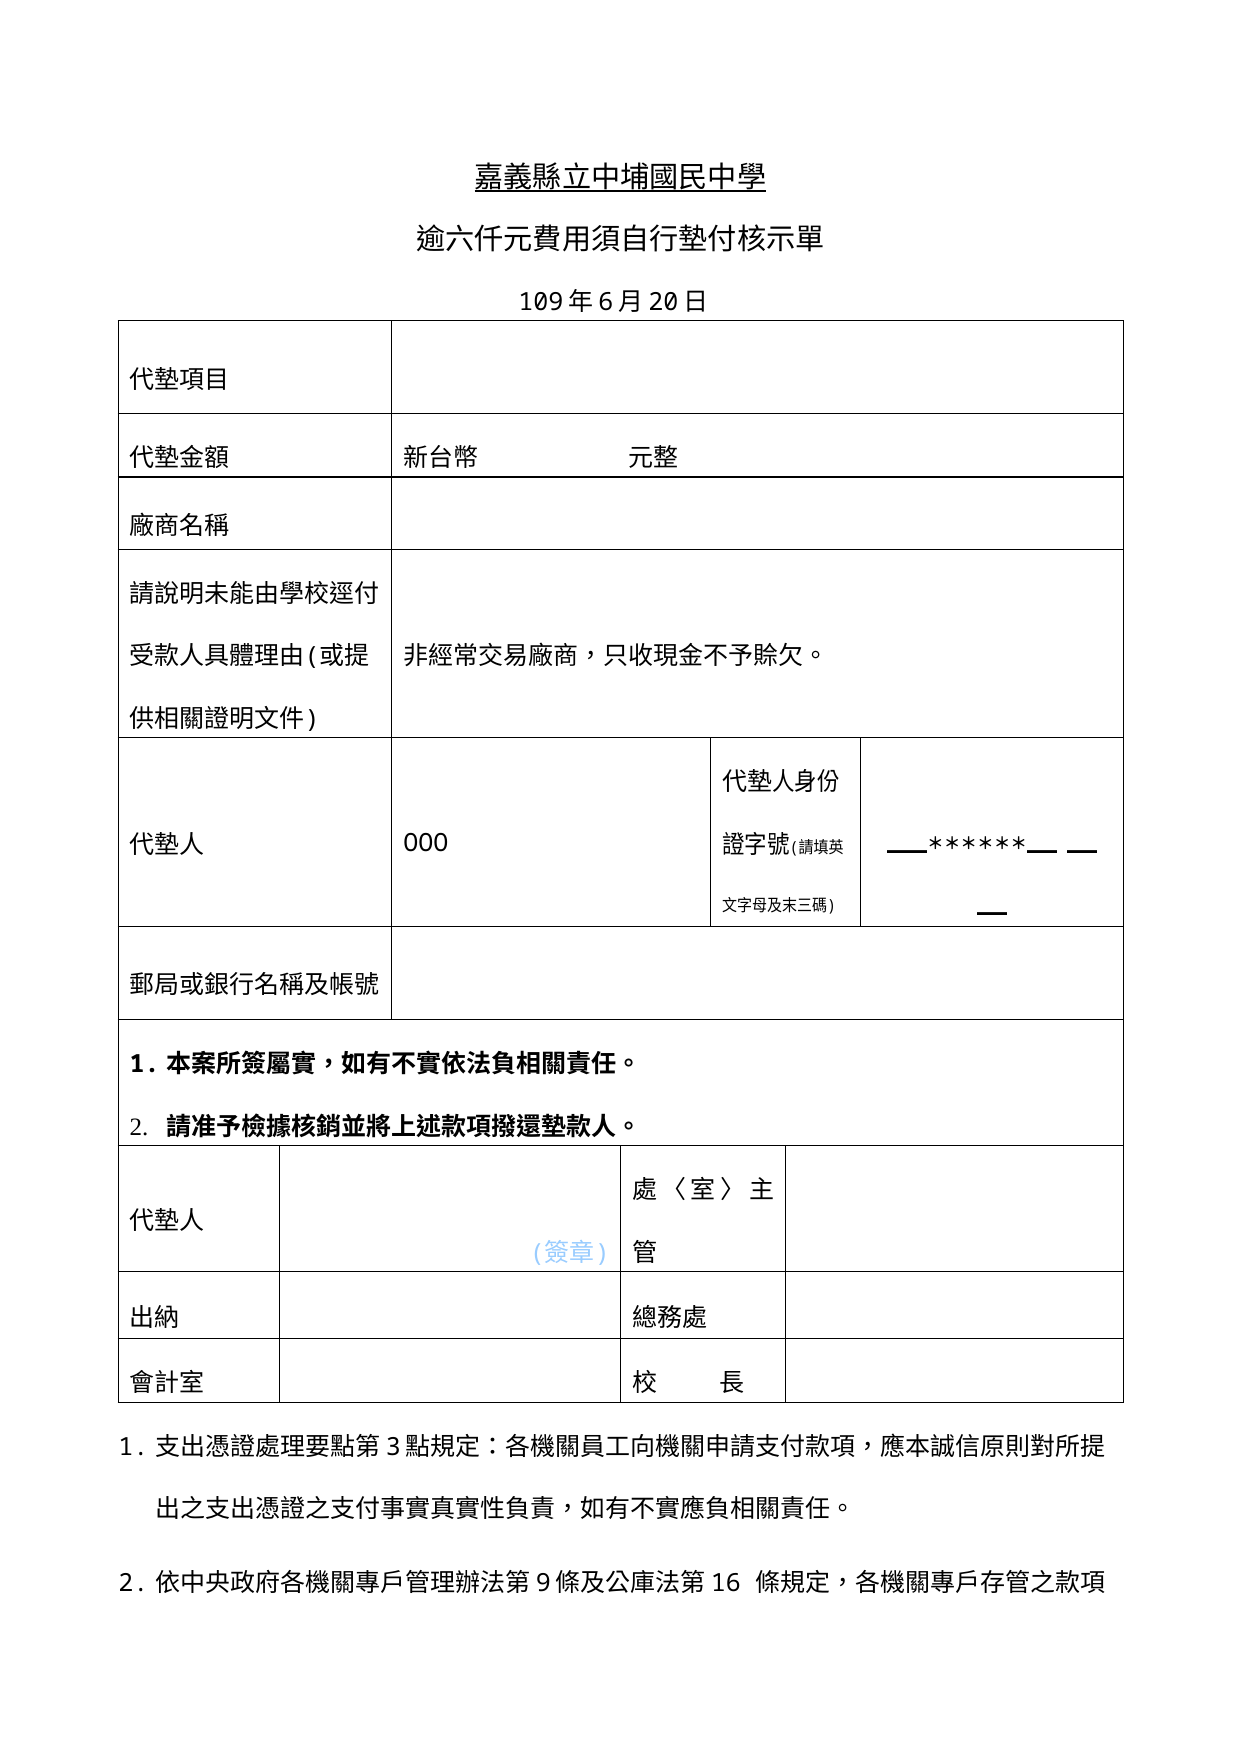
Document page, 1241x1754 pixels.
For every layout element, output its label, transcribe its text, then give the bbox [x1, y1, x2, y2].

table_cell [392, 927, 1123, 1019]
table_cell 代墊人 [119, 1146, 279, 1271]
table_cell 請說明未能由學校逕付受款人具體理由(或提供相關證明文件) [119, 550, 391, 737]
table_cell 總務處 [621, 1272, 785, 1338]
text 嘉義縣立中埔國民中學 [118, 133, 1122, 195]
table_cell 本案所簽屬實，如有不實依法負相關責任。 請准予檢據核銷並將上述款項撥還墊款人。 [119, 1020, 1123, 1145]
table_cell [786, 1339, 1123, 1402]
text 逾六仟元費用須自行墊付核示單 [118, 195, 1122, 258]
table_cell OOO [392, 738, 710, 926]
table_cell 廠商名稱 [119, 478, 391, 548]
table_cell [280, 1272, 620, 1338]
table_cell [786, 1146, 1123, 1271]
table_cell (簽章) [280, 1146, 620, 1271]
table_cell 校 長 [621, 1339, 785, 1402]
list 支出憑證處理要點第3點規定：各機關員工向機關申請支付款項，應本誠信原則對所提出之支出憑證之支付事實真實性負責，如有不實應負相關責任。 [118, 1403, 1122, 1528]
table_cell 代墊金額 [119, 414, 391, 476]
table_cell [280, 1339, 620, 1402]
table_cell ____＊＊＊＊＊＊___ ___ ___ [861, 738, 1123, 926]
table_cell [786, 1272, 1123, 1338]
table_cell 代墊人 [119, 738, 391, 926]
table_cell 出納 [119, 1272, 279, 1338]
table_cell [392, 478, 1123, 548]
text 109年6月20日 [118, 258, 1122, 320]
table_cell 郵局或銀行名稱及帳號 [119, 927, 391, 1019]
table_cell 新台幣 元整 [392, 414, 1123, 476]
list 依中央政府各機關專戶管理辦法第9條及公庫法第16 條規定，各機關專戶存管之款項 [118, 1539, 1122, 1601]
table_cell 代墊人身份證字號(請填英文字母及末三碼) [711, 738, 860, 926]
table_cell 會計室 [119, 1339, 279, 1402]
table_header [392, 321, 1123, 413]
table_cell 處〈室〉主管 [621, 1146, 785, 1271]
table_cell 非經常交易廠商，只收現金不予賒欠。 [392, 550, 1123, 737]
table_header 代墊項目 [119, 321, 391, 413]
